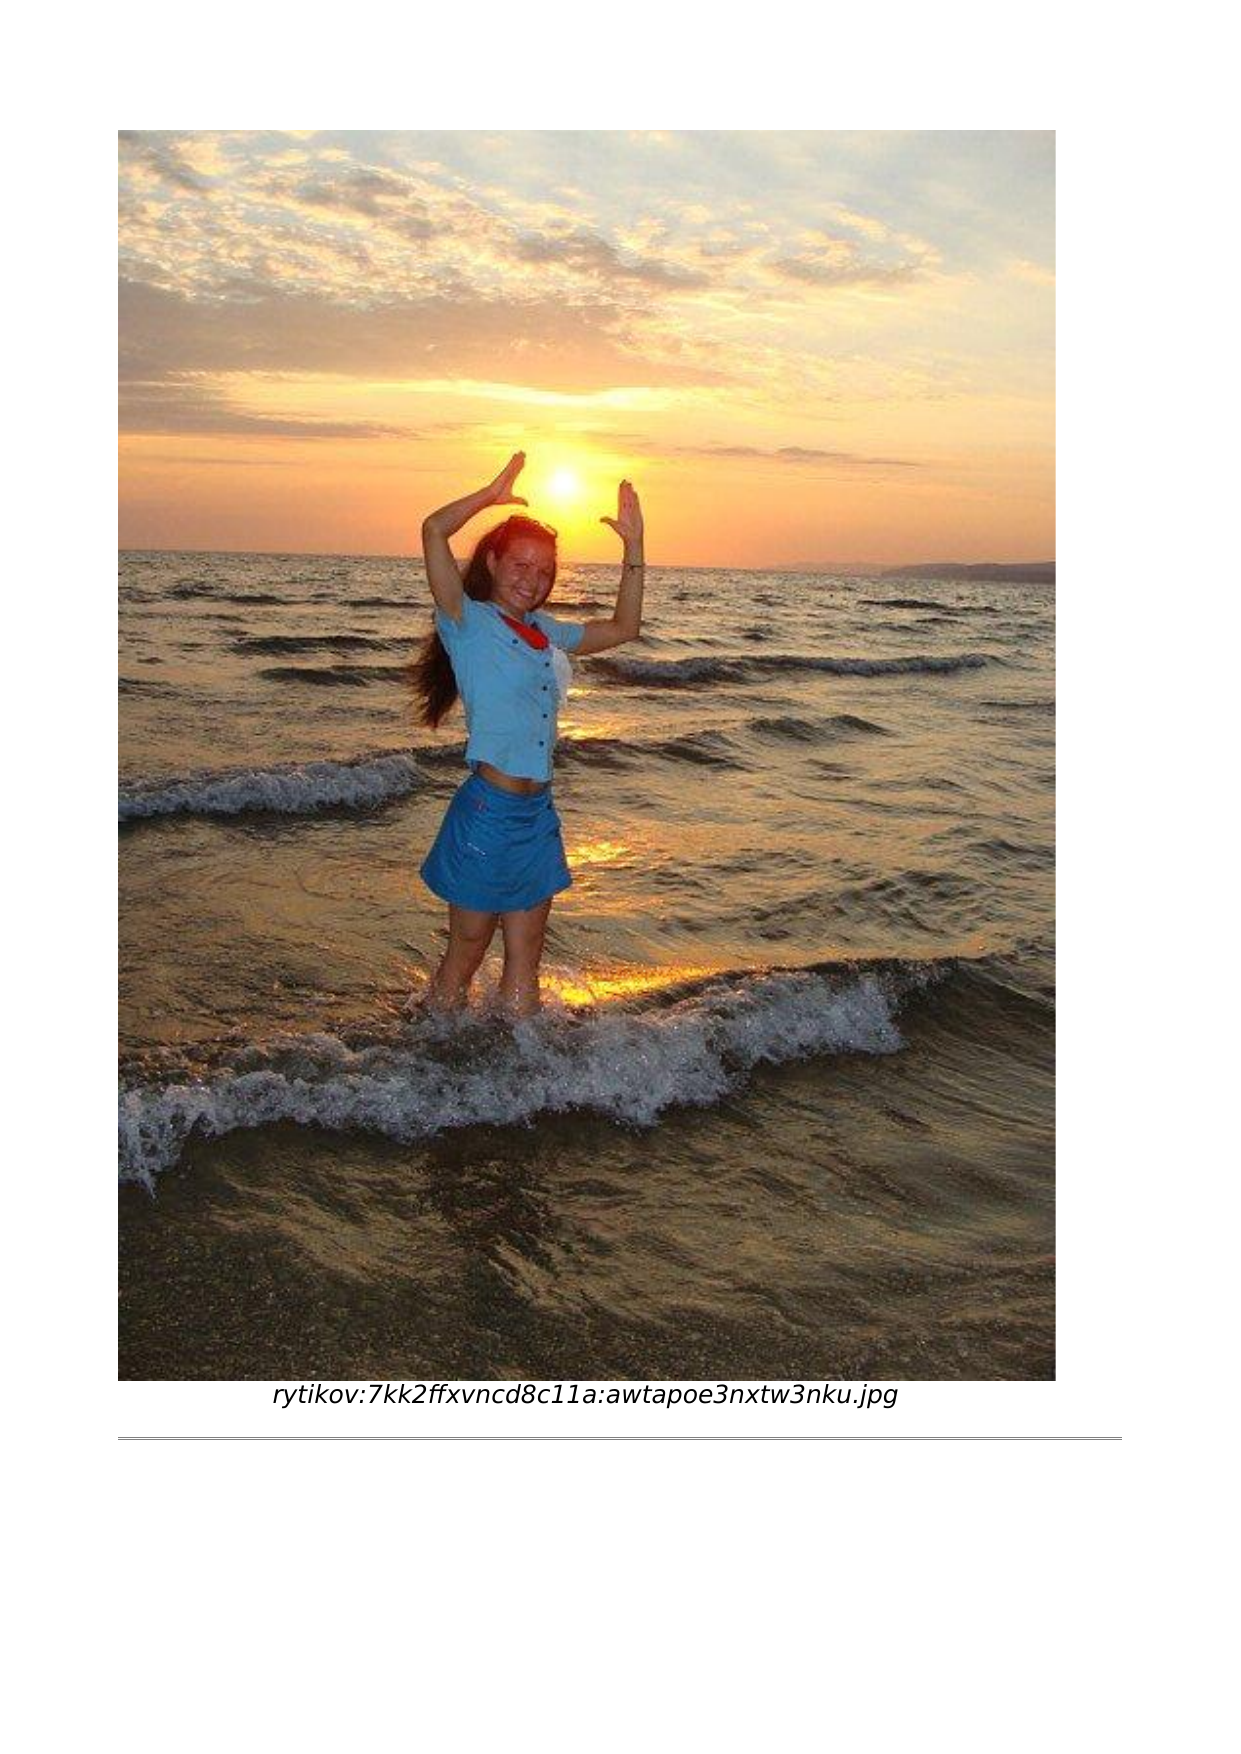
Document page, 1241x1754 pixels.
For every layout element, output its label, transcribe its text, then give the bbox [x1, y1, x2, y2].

text rytikov:7kk2ffxvncd8c11a:awtapoe3nxtw3nku.jpg [118, 1381, 1056, 1410]
picture [118, 130, 1056, 1381]
